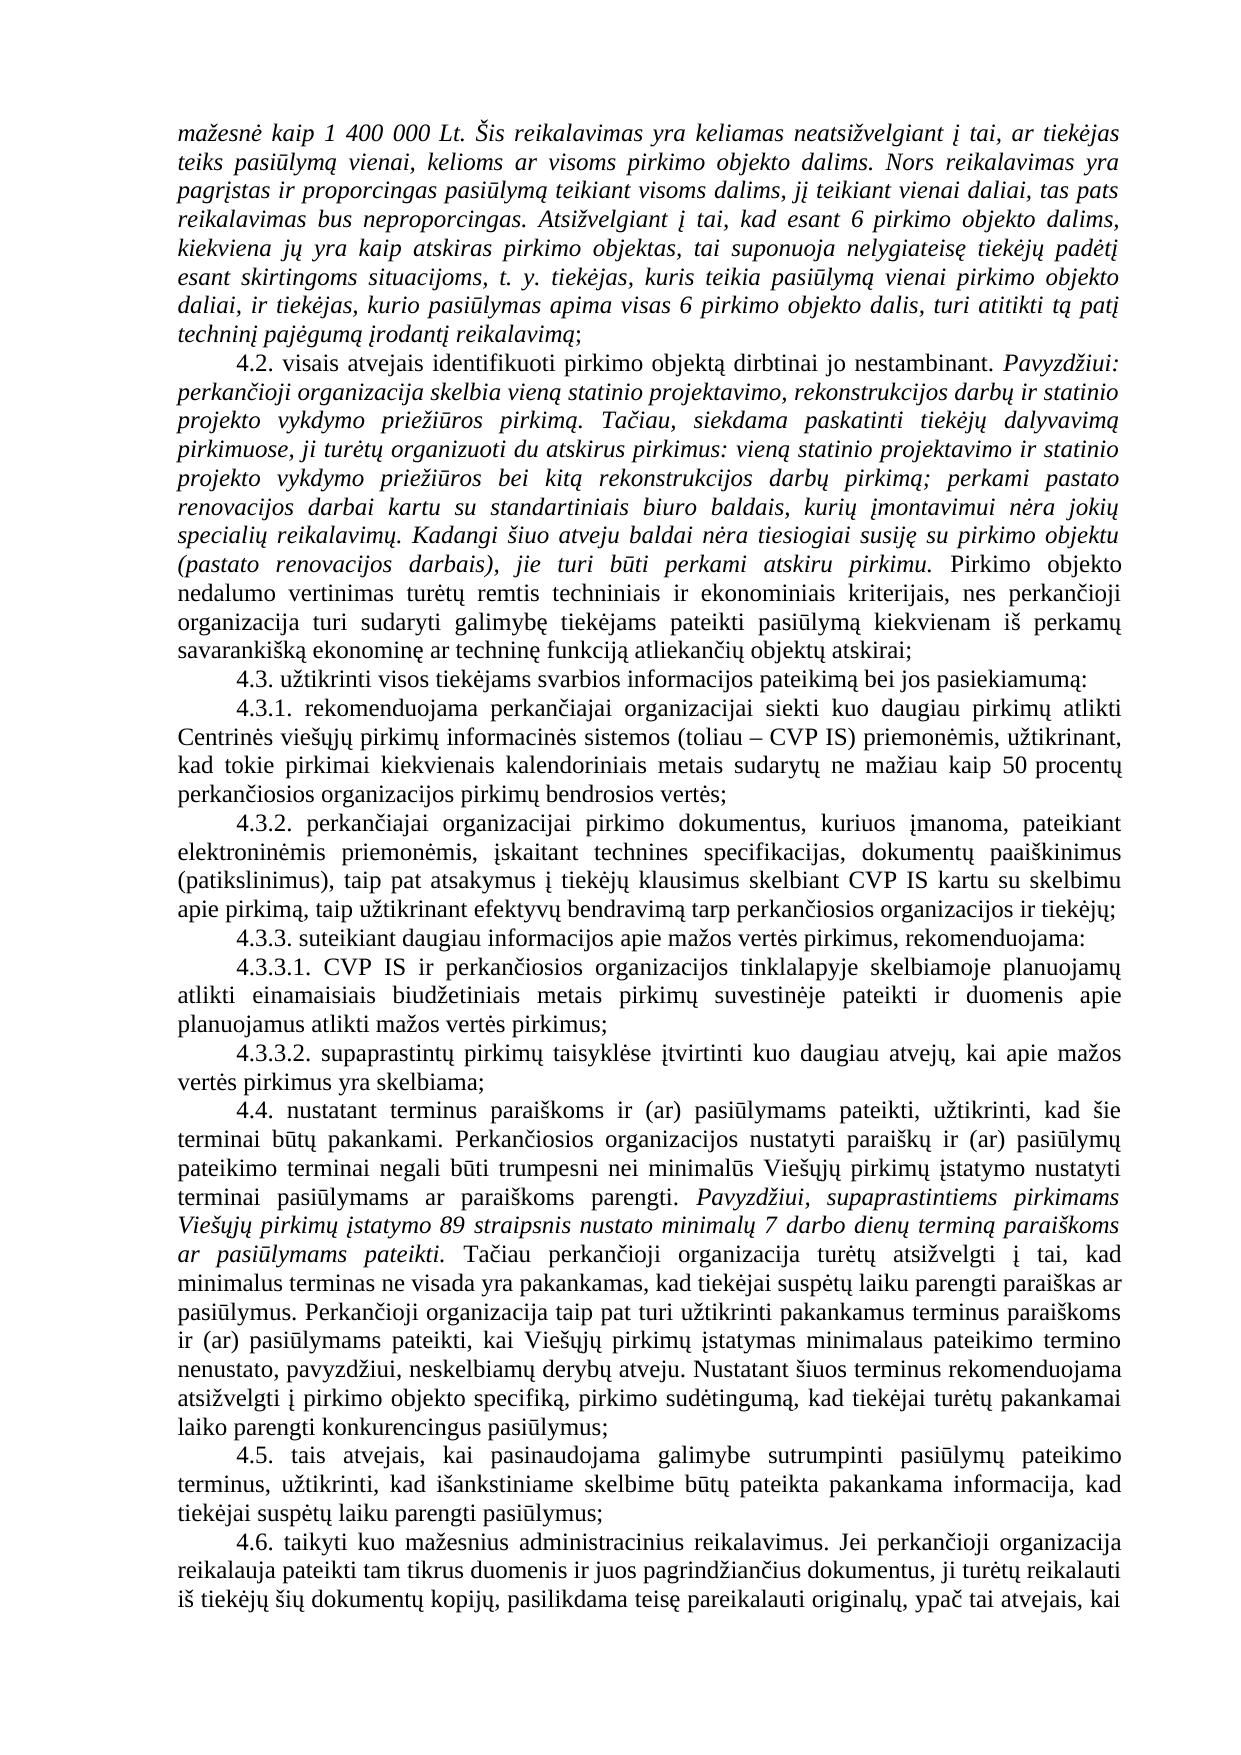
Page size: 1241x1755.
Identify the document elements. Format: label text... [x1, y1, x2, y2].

text 4.3.1. rekomenduojama perkančiajai organizacijai siekti kuo daugiau pirkimų atlikti Centrinės viešųjų pirkimų informacinės sistemos (toliau – CVP IS) priemonėmis, užtikrinant, kad tokie pirkimai kiekvienais kalendoriniais metais sudarytų ne mažiau kaip 50 procentų perkančiosios organizacijos pirkimų bendrosios vertės; [177, 693, 1122, 808]
text 4.3.3. suteikiant daugiau informacijos apie mažos vertės pirkimus, rekomenduojama: [177, 923, 1122, 952]
text 4.6. taikyti kuo mažesnius administracinius reikalavimus. Jei perkančioji organizacija reikalauja pateikti tam tikrus duomenis ir juos pagrindžiančius dokumentus, ji turėtų reikalauti iš tiekėjų šių dokumentų kopijų, pasilikdama teisę pareikalauti originalų, ypač tai atvejais, kai [177, 1527, 1122, 1613]
text 4.2. visais atvejais identifikuoti pirkimo objektą dirbtinai jo nestambinant. Pavyzdžiui: perkančioji organizacija skelbia vieną statinio projektavimo, rekonstrukcijos darbų ir statinio projekto vykdymo priežiūros pirkimą. Tačiau, siekdama paskatinti tiekėjų dalyvavimą pirkimuose, ji turėtų organizuoti du atskirus pirkimus: vieną statinio projektavimo ir statinio projekto vykdymo priežiūros bei kitą rekonstrukcijos darbų pirkimą; perkami pastato renovacijos darbai kartu su standartiniais biuro baldais, kurių įmontavimui nėra jokių specialių reikalavimų. Kadangi šiuo atveju baldai nėra tiesiogiai susiję su pirkimo objektu (pastato renovacijos darbais), jie turi būti perkami atskiru pirkimu. Pirkimo objekto nedalumo vertinimas turėtų remtis techniniais ir ekonominiais kriterijais, nes perkančioji organizacija turi sudaryti galimybę tiekėjams pateikti pasiūlymą kiekvienam iš perkamų savarankišką ekonominę ar techninę funkciją atliekančių objektų atskirai; [177, 348, 1122, 664]
text 4.3. užtikrinti visos tiekėjams svarbios informacijos pateikimą bei jos pasiekiamumą: [177, 664, 1122, 693]
text 4.3.3.1. CVP IS ir perkančiosios organizacijos tinklalapyje skelbiamoje planuojamų atlikti einamaisiais biudžetiniais metais pirkimų suvestinėje pateikti ir duomenis apie planuojamus atlikti mažos vertės pirkimus; [177, 952, 1122, 1038]
text mažesnė kaip 1 400 000 Lt. Šis reikalavimas yra keliamas neatsižvelgiant į tai, ar tiekėjas teiks pasiūlymą vienai, kelioms ar visoms pirkimo objekto dalims. Nors reikalavimas yra pagrįstas ir proporcingas pasiūlymą teikiant visoms dalims, jį teikiant vienai daliai, tas pats reikalavimas bus neproporcingas. Atsižvelgiant į tai, kad esant 6 pirkimo objekto dalims, kiekviena jų yra kaip atskiras pirkimo objektas, tai suponuoja nelygiateisę tiekėjų padėtį esant skirtingoms situacijoms, t. y. tiekėjas, kuris teikia pasiūlymą vienai pirkimo objekto daliai, ir tiekėjas, kurio pasiūlymas apima visas 6 pirkimo objekto dalis, turi atitikti tą patį techninį pajėgumą įrodantį reikalavimą; [177, 118, 1122, 348]
text 4.3.2. perkančiajai organizacijai pirkimo dokumentus, kuriuos įmanoma, pateikiant elektroninėmis priemonėmis, įskaitant technines specifikacijas, dokumentų paaiškinimus (patikslinimus), taip pat atsakymus į tiekėjų klausimus skelbiant CVP IS kartu su skelbimu apie pirkimą, taip užtikrinant efektyvų bendravimą tarp perkančiosios organizacijos ir tiekėjų; [177, 808, 1122, 923]
text 4.5. tais atvejais, kai pasinaudojama galimybe sutrumpinti pasiūlymų pateikimo terminus, užtikrinti, kad išankstiniame skelbime būtų pateikta pakankama informacija, kad tiekėjai suspėtų laiku parengti pasiūlymus; [177, 1441, 1122, 1527]
text 4.4. nustatant terminus paraiškoms ir (ar) pasiūlymams pateikti, užtikrinti, kad šie terminai būtų pakankami. Perkančiosios organizacijos nustatyti paraiškų ir (ar) pasiūlymų pateikimo terminai negali būti trumpesni nei minimalūs Viešųjų pirkimų įstatymo nustatyti terminai pasiūlymams ar paraiškoms parengti. Pavyzdžiui, supaprastintiems pirkimams Viešųjų pirkimų įstatymo 89 straipsnis nustato minimalų 7 darbo dienų terminą paraiškoms ar pasiūlymams pateikti. Tačiau perkančioji organizacija turėtų atsižvelgti į tai, kad minimalus terminas ne visada yra pakankamas, kad tiekėjai suspėtų laiku parengti paraiškas ar pasiūlymus. Perkančioji organizacija taip pat turi užtikrinti pakankamus terminus paraiškoms ir (ar) pasiūlymams pateikti, kai Viešųjų pirkimų įstatymas minimalaus pateikimo termino nenustato, pavyzdžiui, neskelbiamų derybų atveju. Nustatant šiuos terminus rekomenduojama atsižvelgti į pirkimo objekto specifiką, pirkimo sudėtingumą, kad tiekėjai turėtų pakankamai laiko parengti konkurencingus pasiūlymus; [177, 1096, 1122, 1441]
text 4.3.3.2. supaprastintų pirkimų taisyklėse įtvirtinti kuo daugiau atvejų, kai apie mažos vertės pirkimus yra skelbiama; [177, 1038, 1122, 1096]
